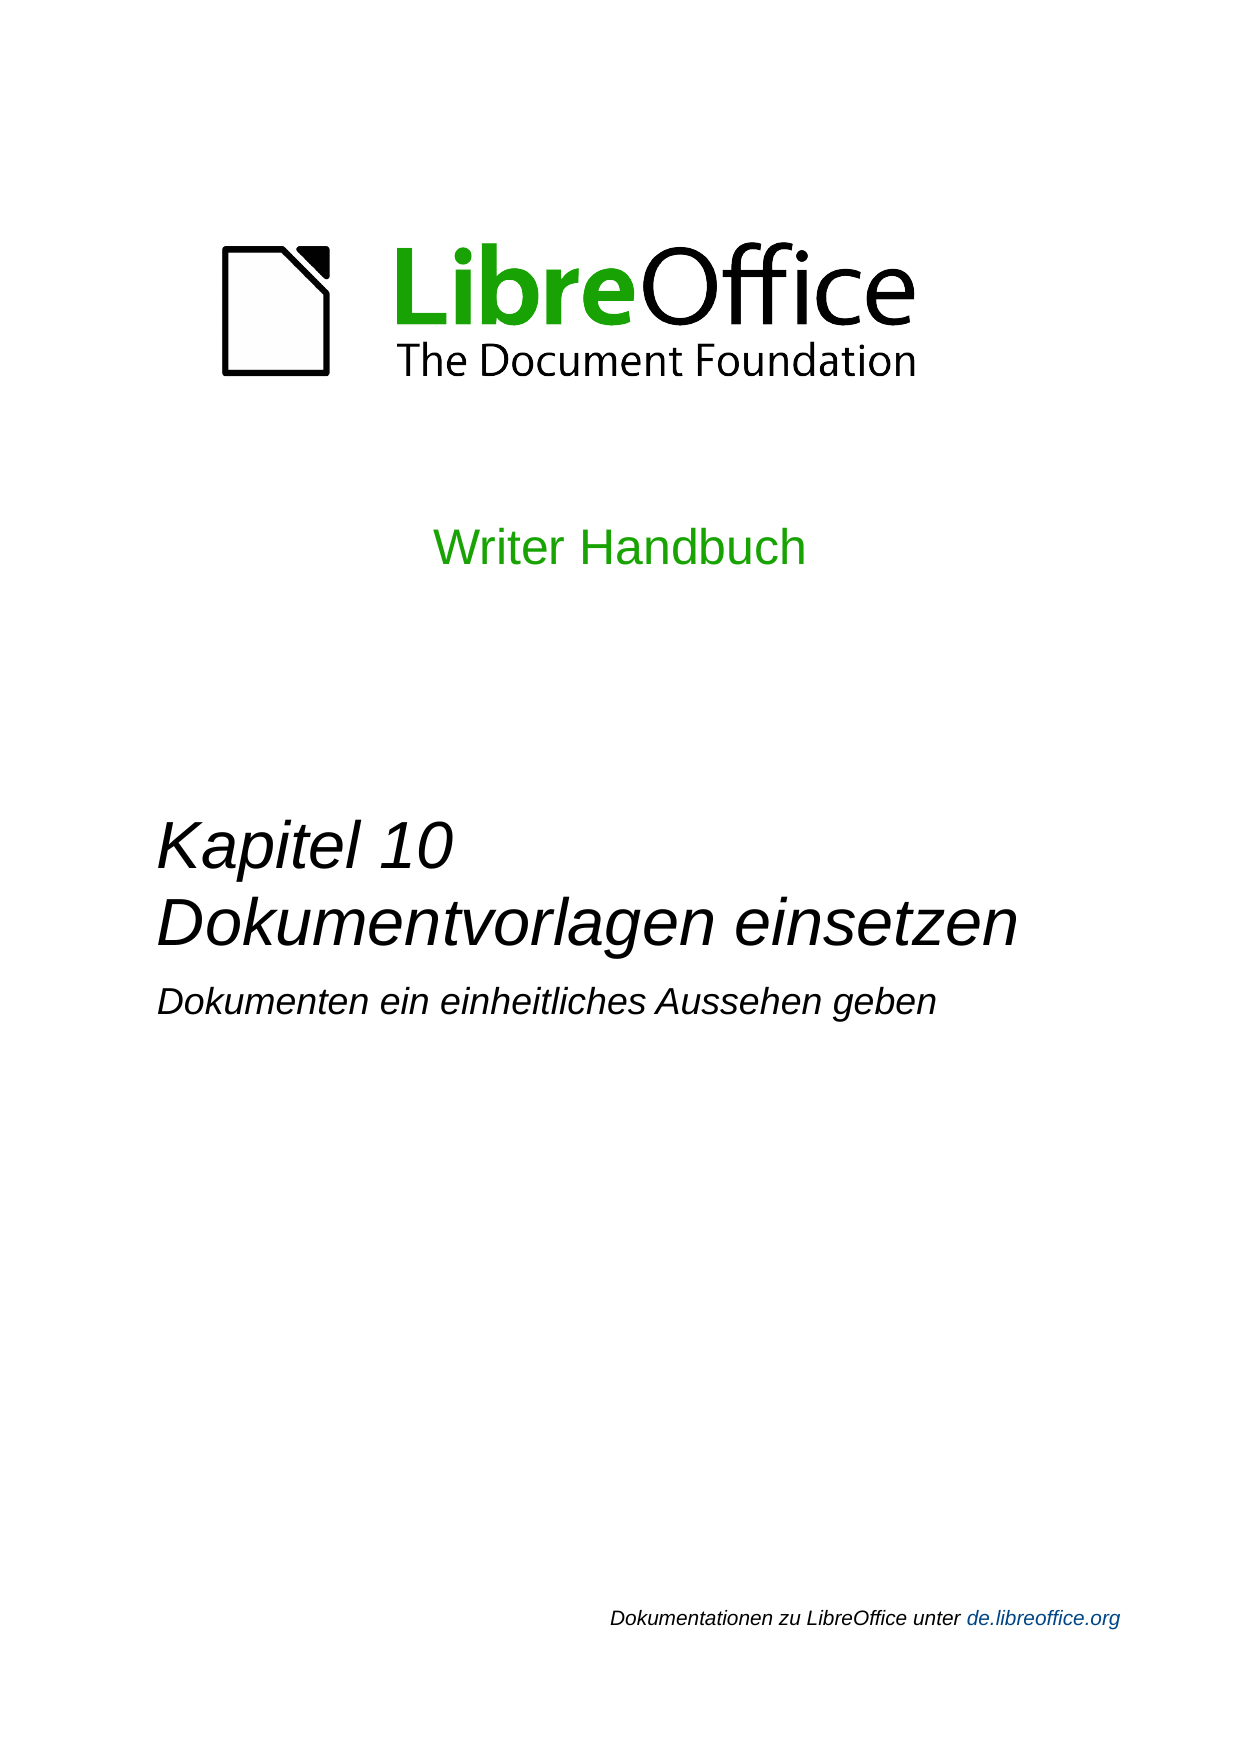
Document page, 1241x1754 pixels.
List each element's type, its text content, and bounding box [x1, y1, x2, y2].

text Kapitel 10 Dokumentvorlagen einsetzen [157, 806, 1122, 960]
text Dokumenten ein einheitliches Aussehen geben [157, 979, 1122, 1022]
text Writer Handbuch [118, 518, 1122, 575]
picture [180, 211, 966, 411]
